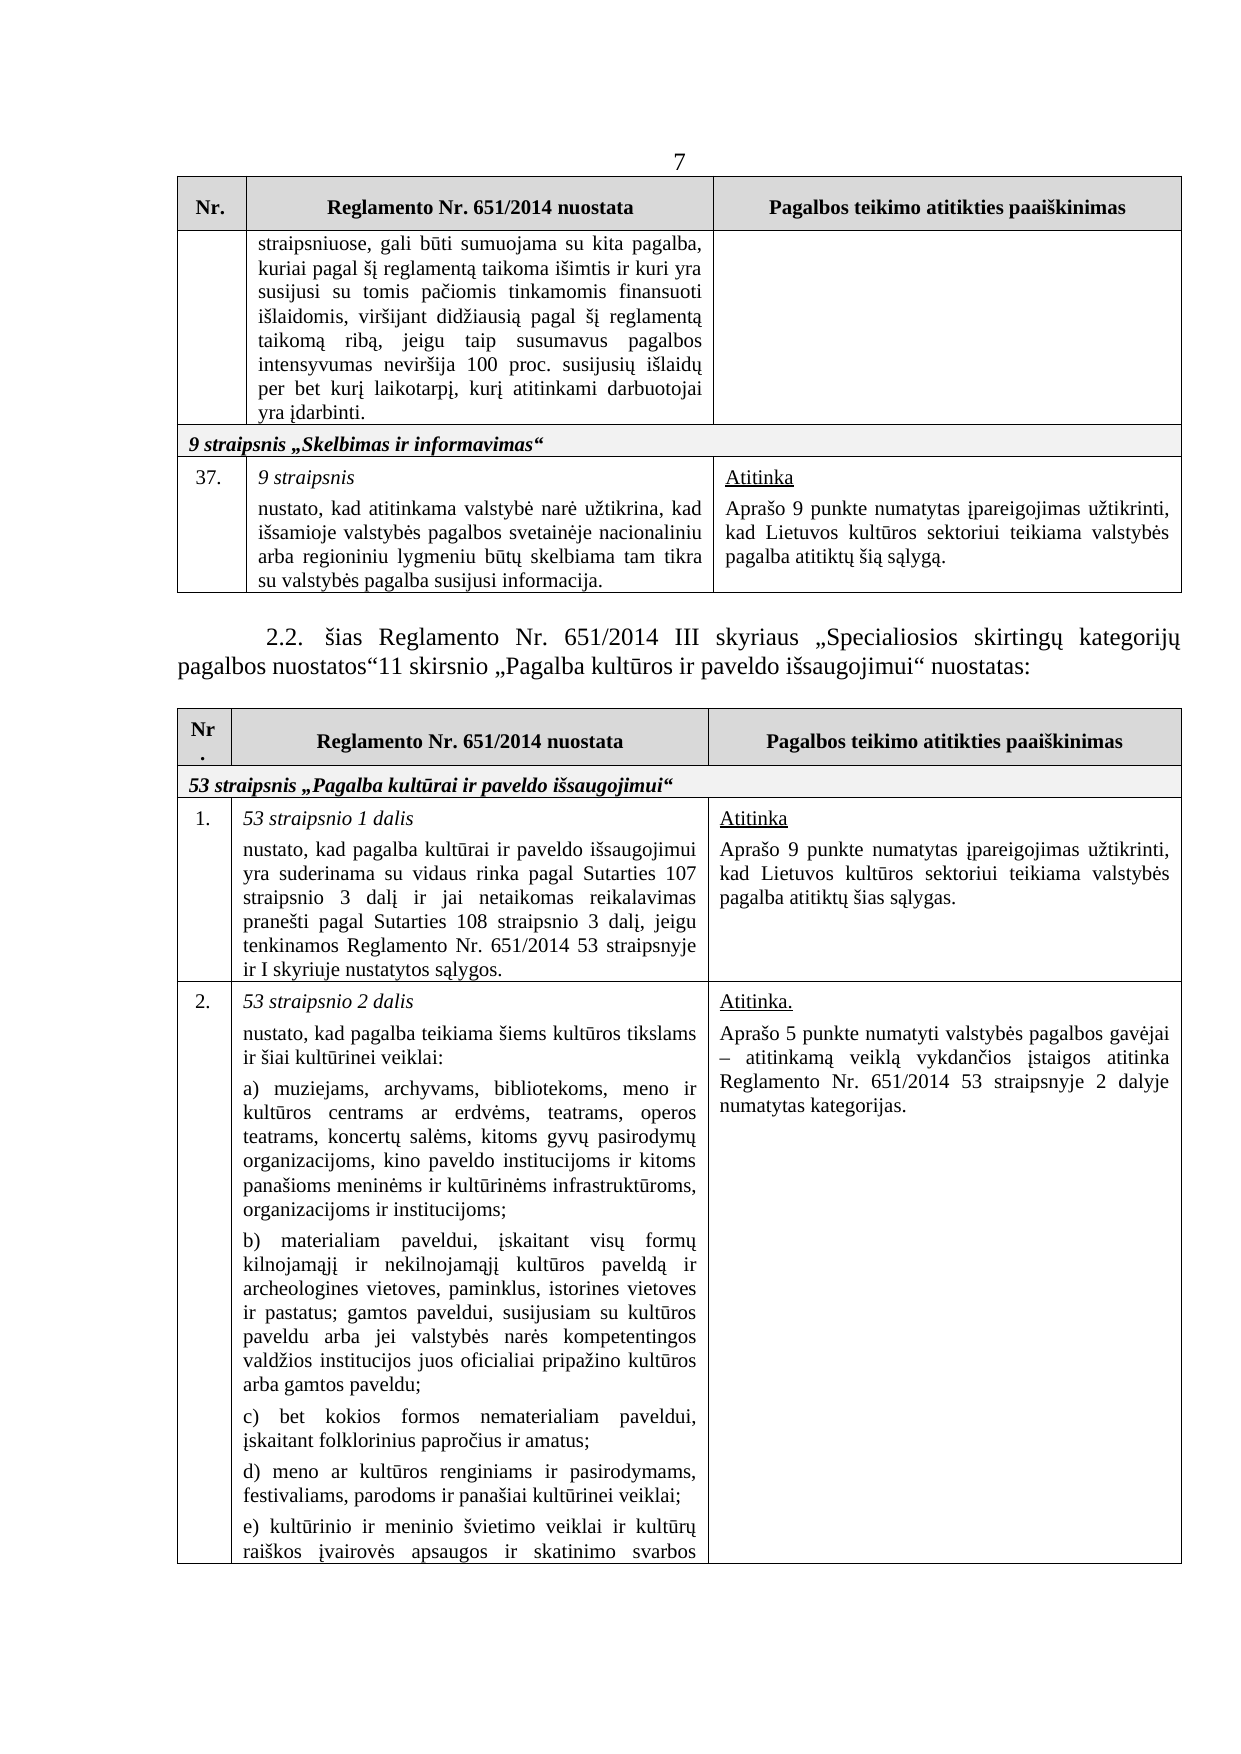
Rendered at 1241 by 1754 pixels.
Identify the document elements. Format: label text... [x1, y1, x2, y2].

table_cell 53 straipsnio 2 dalis nustato, kad pagalba teikiama šiems kultūros tikslams ir šiai kultūrinei veiklai: a) muziejams, archyvams, bibliotekoms, meno ir kultūros centrams ar erdvėms, teatrams, operos teatrams, koncertų salėms, kitoms gyvų pasirodymų organizacijoms, kino paveldo institucijoms ir kitoms panašioms meninėms ir kultūrinėms infrastruktūroms, organizacijoms ir institucijoms; b) materialiam paveldui, įskaitant visų formų kilnojamąjį ir nekilnojamąjį kultūros paveldą ir archeologines vietoves, paminklus, istorines vietoves ir pastatus; gamtos paveldui, susijusiam su kultūros paveldu arba jei valstybės narės kompetentingos valdžios institucijos juos oficialiai pripažino kultūros arba gamtos paveldu; c) bet kokios formos nematerialiam paveldui, įskaitant folklorinius papročius ir amatus; d) meno ar kultūros renginiams ir pasirodymams, festivaliams, parodoms ir panašiai kultūrinei veiklai; e) kultūrinio ir meninio švietimo veiklai ir kultūrų raiškos įvairovės apsaugos ir skatinimo svarbos [232, 982, 708, 1563]
table_cell [178, 231, 246, 424]
table_cell 2. [178, 982, 231, 1563]
table_cell 9 straipsnis „Skelbimas ir informavimas“ [178, 425, 1181, 456]
table_header Pagalbos teikimo atitikties paaiškinimas [709, 709, 1181, 765]
table_cell straipsniuose, gali būti sumuojama su kita pagalba, kuriai pagal šį reglamentą taikoma išimtis ir kuri yra susijusi su tomis pačiomis tinkamomis finansuoti išlaidomis, viršijant didžiausią pagal šį reglamentą taikomą ribą, jeigu taip susumavus pagalbos intensyvumas neviršija 100 proc. susijusių išlaidų per bet kurį laikotarpį, kurį atitinkami darbuotojai yra įdarbinti. [247, 231, 713, 424]
table_cell 53 straipsnio 1 dalis nustato, kad pagalba kultūrai ir paveldo išsaugojimui yra suderinama su vidaus rinka pagal Sutarties 107 straipsnio 3 dalį ir jai netaikomas reikalavimas pranešti pagal Sutarties 108 straipsnio 3 dalį, jeigu tenkinamos Reglamento Nr. 651/2014 53 straipsnyje ir I skyriuje nustatytos sąlygos. [232, 798, 708, 981]
table_cell Atitinka. Aprašo 5 punkte numatyti valstybės pagalbos gavėjai – atitinkamą veiklą vykdančios įstaigos atitinka Reglamento Nr. 651/2014 53 straipsnyje 2 dalyje numatytas kategorijas. [709, 982, 1181, 1563]
table_header Nr. [178, 709, 231, 765]
table_header Reglamento Nr. 651/2014 nuostata [247, 177, 713, 230]
table_cell [714, 231, 1181, 424]
table_header Pagalbos teikimo atitikties paaiškinimas [714, 177, 1181, 230]
table_cell 1. [178, 798, 231, 981]
table_cell 37. [178, 457, 246, 592]
text 2.2. šias Reglamento Nr. 651/2014 III skyriaus „Specialiosios skirtingų kategorijų pagalbos nuostatos“11 skirsnio „Pagalba kultūros ir paveldo išsaugojimui“ nuostatas: [177, 622, 1181, 679]
table_cell Atitinka Aprašo 9 punkte numatytas įpareigojimas užtikrinti, kad Lietuvos kultūros sektoriui teikiama valstybės pagalba atitiktų šią sąlygą. [714, 457, 1181, 592]
table_cell 53 straipsnis „Pagalba kultūrai ir paveldo išsaugojimui“ [178, 766, 1181, 797]
table_header Reglamento Nr. 651/2014 nuostata [232, 709, 708, 765]
table_cell Atitinka Aprašo 9 punkte numatytas įpareigojimas užtikrinti, kad Lietuvos kultūros sektoriui teikiama valstybės pagalba atitiktų šias sąlygas. [709, 798, 1181, 981]
table_cell 9 straipsnis nustato, kad atitinkama valstybė narė užtikrina, kad išsamioje valstybės pagalbos svetainėje nacionaliniu arba regioniniu lygmeniu būtų skelbiama tam tikra su valstybės pagalba susijusi informacija. [247, 457, 713, 592]
table_header Nr. [178, 177, 246, 230]
